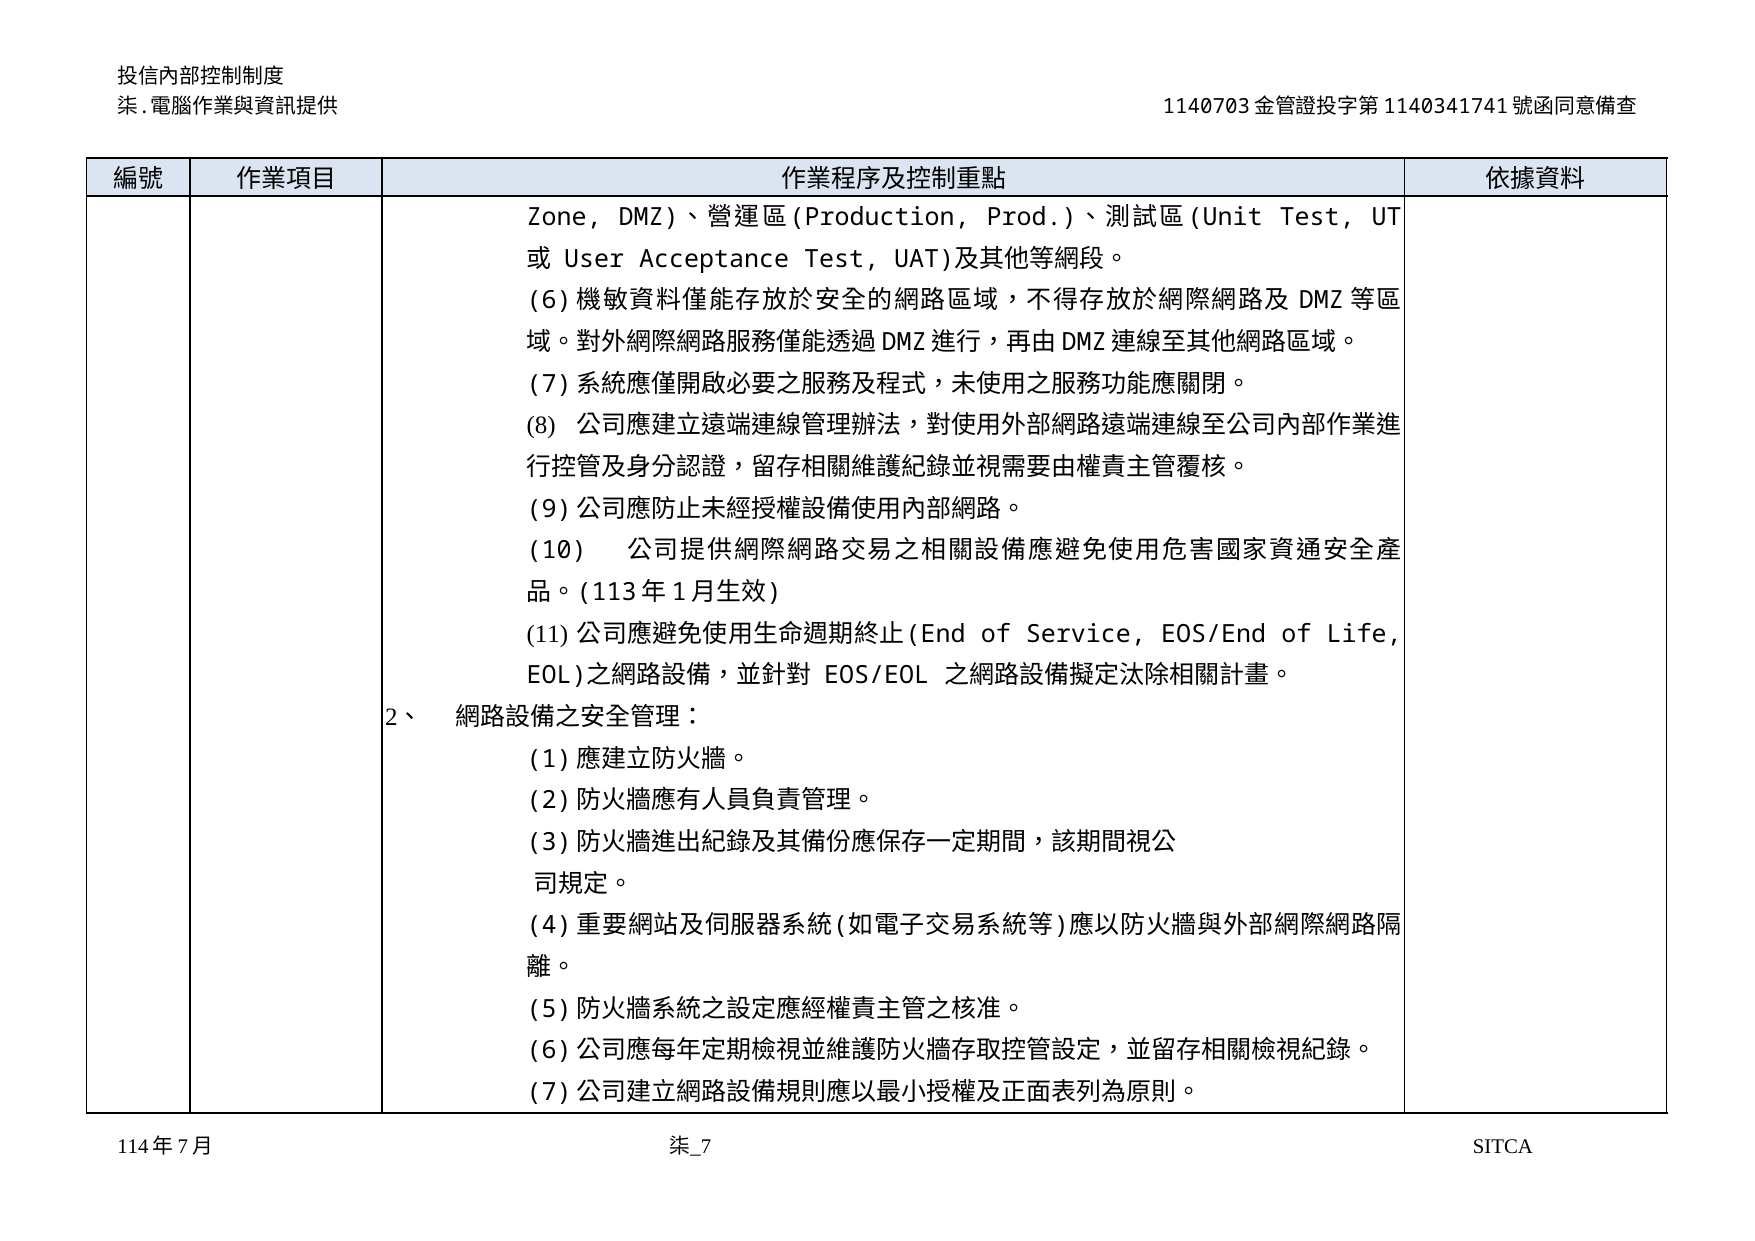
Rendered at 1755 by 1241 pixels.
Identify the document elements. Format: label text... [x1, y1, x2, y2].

table_cell 網路系統安全評估： 應定期評估自身網路系統安全(例如：作業系統、網站伺服器、瀏覽器、防火牆及防毒版本等)，並留存相關紀錄。 應定期或適時修補網路運作環境之安全漏洞（含伺服器、攜帶型、個人端及營業處所內供投資人共用之電腦等），並留存相關文件。 有關電腦網路安全(如資訊安全政策宣導、防範網路駭客入侵事件、電腦防毒等)之事項應隨時對內部公告。 各電腦主機、重要軟硬體設備應有人員負責管理。 公司網段宜以風險考量劃分區域：如隔離區(非軍事區， Demilitarized Zone, DMZ)、營運區(Production, Prod.)、測試區(Unit Test, UT 或 User Acceptance Test, UAT)及其他等網段。 機敏資料僅能存放於安全的網路區域，不得存放於網際網路及DMZ等區域。對外網際網路服務僅能透過DMZ進行，再由DMZ連線至其他網路區域。 系統應僅開啟必要之服務及程式，未使用之服務功能應關閉。 公司應建立遠端連線管理辦法，對使用外部網路遠端連線至公司內部作業進行控管及身分認證，留存相關維護紀錄並視需要由權責主管覆核。 公司應防止未經授權設備使用內部網路。 公司提供網際網路交易之相關設備應避免使用危害國家資通安全產品。(113年1月生效) 公司應避免使用生命週期終止(End of Service, EOS/End of Life, EOL)之網路設備，並針對 EOS/EOL 之網路設備擬定汰除相關計畫。 網路設備之安全管理： 應建立防火牆。 防火牆應有人員負責管理。 防火牆進出紀錄及其備份應保存一定期間，該期間視公 司規定。 重要網站及伺服器系統(如電子交易系統等)應以防火牆與外部網際網路隔離。 防火牆系統之設定應經權責主管之核准。 公司應每年定期檢視並維護防火牆存取控管設定，並留存相關檢視紀錄。 公司建立網路設備規則應以最小授權及正面表列為原則。 公司應至少每年檢視一次對外網路設備規則，並留存相關紀錄。 網路傳輸安全管理： 電子交易或公司會員區畫面應採加密方式(例如：SSL)處理。 經金管會核准開辦基金電子交易業務之證券投資信託事業、證券投資顧問事業，應每日針對網際網路交易服務系統帳號、非客戶帳號登入嘗試紀錄等進行監控及分析，如發現帳號違常使用時回報管理者並進行後續處理。 電腦病毒及惡意軟體之防範： 應安裝防毒軟體，並及時更新程式及病毒碼。 應定期對電腦系統及資料儲存媒體進行病毒掃瞄(含電子郵件)。 防毒應涵蓋個人端（含攜帶型及營業處所內供投資人共用之電腦等）及網路伺服器端電腦。 勿開啟來歷不明之電子郵件，對於電子郵件中帶有執行檔之附件，尤應特別小心開啟。 公司應訂定電子郵件使用安全相關規定及宜建立郵件過濾機制。 為防範電腦病毒擴散，影響電腦安全，公司宜每年定期進行電子郵件社交工程演練，必要時得委由外部專業資安廠商進行。對誤開啟信件或連結之人員進行教育訓練，並留存相關紀錄。 公司應建立上網管制措施，以避免下載惡意程式。 公司應定期偵測釣魚網站，提醒客戶防範網路釣魚。 網路攻擊防護機制導入及安全性檢測 有關網路攻擊防護機制及安全性檢測，公司應依證券投資信託事業證券投資顧問事業網路安全防護自律規範第六條網路攻擊防護機制、證券投資信託事業證券投資顧問事業資通系統安全防護基準自律規範第九條系統與資訊完整性辧理。 [383, 197, 1404, 1112]
table_cell [1405, 197, 1666, 1112]
table_cell [191, 197, 381, 1112]
table_cell [87, 197, 189, 1112]
table_header 編號 [87, 159, 189, 195]
table_header 依據資料 [1405, 159, 1666, 195]
table_header 作業項目 [191, 159, 381, 195]
table_header 作業程序及控制重點 [383, 159, 1404, 195]
